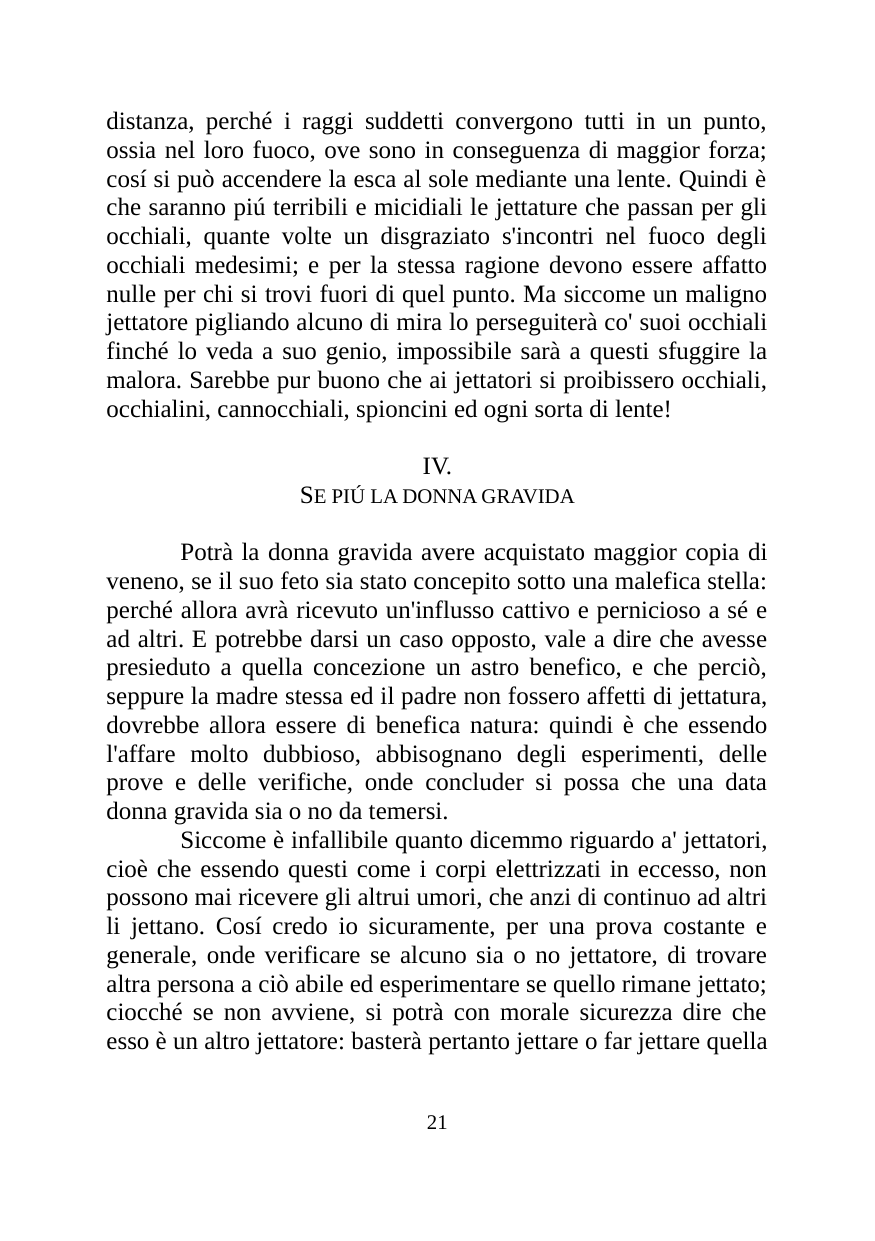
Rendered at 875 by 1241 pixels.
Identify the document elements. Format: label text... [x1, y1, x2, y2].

text Potrà la donna gravida avere acquistato maggior copia di veneno, se il suo feto sia stato concepito sotto una malefica stella: perché allora avrà ricevuto un'influsso cattivo e pernicioso a sé e ad altri. E potrebbe darsi un caso opposto, vale a dire che avesse presieduto a quella concezione un astro benefico, e che perciò, seppure la madre stessa ed il padre non fossero affetti di jettatura, dovrebbe allora essere di benefica natura: quindi è che essendo l'affare molto dubbioso, abbisognano degli esperimenti, delle prove e delle verifiche, onde concluder si possa che una data donna gravida sia o no da temersi. [106, 537, 768, 825]
text SE PIÚ LA DONNA GRAVIDA [106, 480, 768, 509]
text Siccome è infallibile quanto dicemmo riguardo a' jettatori, cioè che essendo questi come i corpi elettrizzati in eccesso, non possono mai ricevere gli altrui umori, che anzi di continuo ad altri li jettano. Cosí credo io sicuramente, per una prova costante e generale, onde verificare se alcuno sia o no jettatore, di trovare altra persona a ciò abile ed esperimentare se quello rimane jettato; ciocché se non avviene, si potrà con morale sicurezza dire che esso è un altro jettatore: basterà pertanto jettare o far jettare quella [106, 825, 768, 1055]
text distanza, perché i raggi suddetti convergono tutti in un punto, ossia nel loro fuoco, ove sono in conseguenza di maggior forza; cosí si può accendere la esca al sole mediante una lente. Quindi è che saranno piú terribili e micidiali le jettature che passan per gli occhiali, quante volte un disgraziato s'incontri nel fuoco degli occhiali medesimi; e per la stessa ragione devono essere affatto nulle per chi si trovi fuori di quel punto. Ma siccome un maligno jettatore pigliando alcuno di mira lo perseguiterà co' suoi occhiali finché lo veda a suo genio, impossibile sarà a questi sfuggire la malora. Sarebbe pur buono che ai jettatori si proibissero occhiali, occhialini, cannocchiali, spioncini ed ogni sorta di lente! [106, 106, 768, 422]
text IV. [106, 451, 768, 480]
